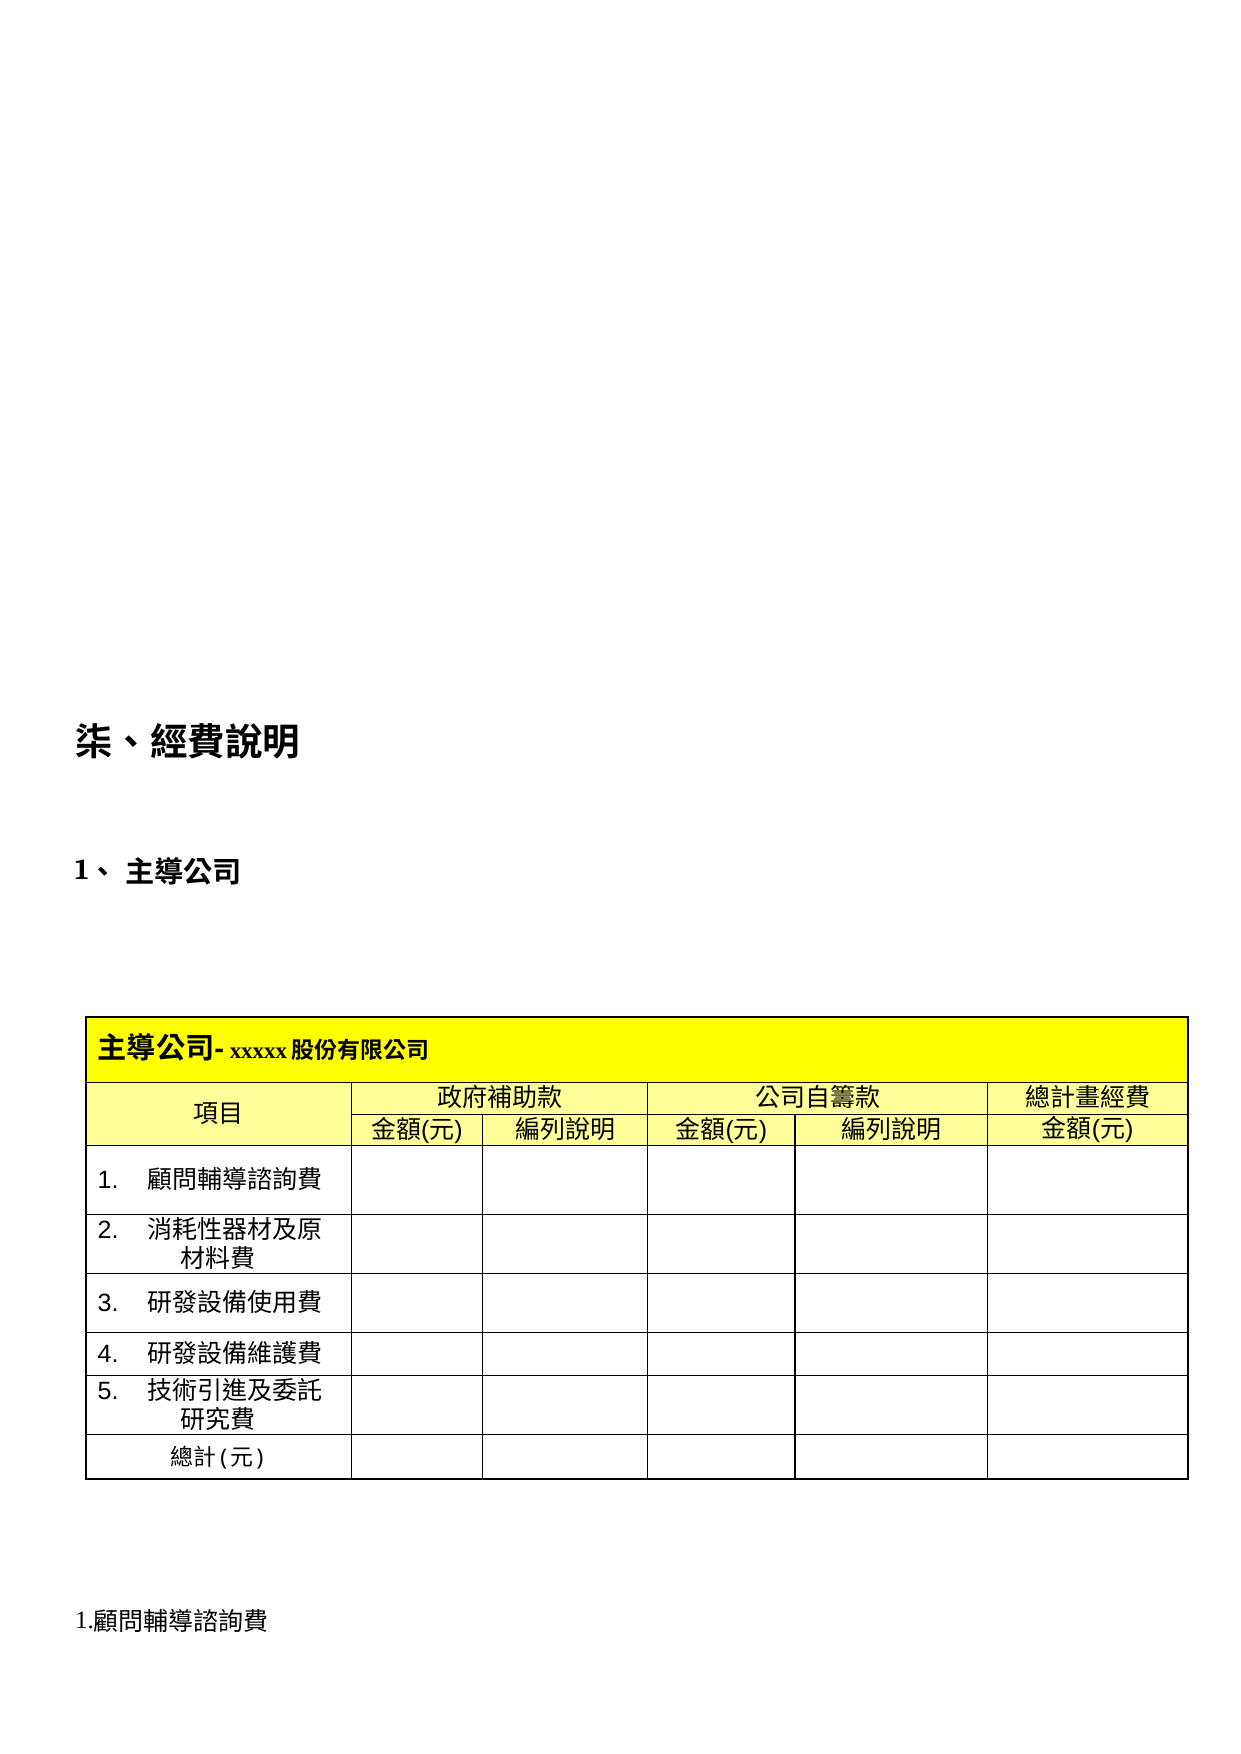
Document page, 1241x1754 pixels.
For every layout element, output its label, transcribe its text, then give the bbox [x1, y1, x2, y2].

table_cell [483, 1274, 647, 1332]
table_cell 公司自籌款 [648, 1083, 987, 1113]
table_cell [796, 1274, 987, 1332]
table_cell [483, 1376, 647, 1434]
table_cell 技術引進及委託研究費 [87, 1376, 351, 1434]
table_cell 金額(元) [648, 1115, 794, 1145]
table_cell [648, 1333, 794, 1375]
text 1.顧問輔導諮詢費 [75, 1578, 1165, 1641]
list 經費說明 [75, 722, 1165, 763]
table_cell 總計(元) [87, 1435, 351, 1478]
table_cell 顧問輔導諮詢費 [87, 1146, 351, 1214]
table_cell 消耗性器材及原材料費 [87, 1215, 351, 1273]
table_cell [988, 1215, 1187, 1273]
table_cell 研發設備使用費 [87, 1274, 351, 1332]
table_cell [988, 1435, 1187, 1478]
table_cell 金額(元) [988, 1115, 1187, 1145]
table_cell 項目 [87, 1083, 351, 1145]
table_cell [796, 1435, 987, 1478]
table_cell [352, 1215, 482, 1273]
table_cell 編列說明 [483, 1115, 647, 1145]
table_header 主導公司- xxxxx股份有限公司 [87, 1018, 1187, 1082]
table_cell [796, 1215, 987, 1273]
table_cell [648, 1274, 794, 1332]
table_cell [648, 1146, 794, 1214]
table_cell [796, 1333, 987, 1375]
table_cell 金額(元) [352, 1115, 482, 1145]
table_cell 政府補助款 [352, 1083, 647, 1113]
table_cell [483, 1435, 647, 1478]
table_cell 總計畫經費 [988, 1083, 1187, 1113]
table_cell 研發設備維護費 [87, 1333, 351, 1375]
table_cell [988, 1376, 1187, 1434]
table_cell [352, 1146, 482, 1214]
table_cell [483, 1215, 647, 1273]
table_cell [796, 1146, 987, 1214]
table_cell [648, 1435, 794, 1478]
table_cell [988, 1146, 1187, 1214]
table_cell [648, 1215, 794, 1273]
table_cell [796, 1376, 987, 1434]
table_cell [483, 1146, 647, 1214]
table_cell 編列說明 [796, 1115, 987, 1145]
table_cell [483, 1333, 647, 1375]
table_cell [352, 1274, 482, 1332]
table_cell [352, 1435, 482, 1478]
table_cell [352, 1333, 482, 1375]
table_cell [352, 1376, 482, 1434]
table_cell [988, 1333, 1187, 1375]
table_cell [648, 1376, 794, 1434]
table_cell [988, 1274, 1187, 1332]
list 主導公司 [75, 828, 1165, 891]
